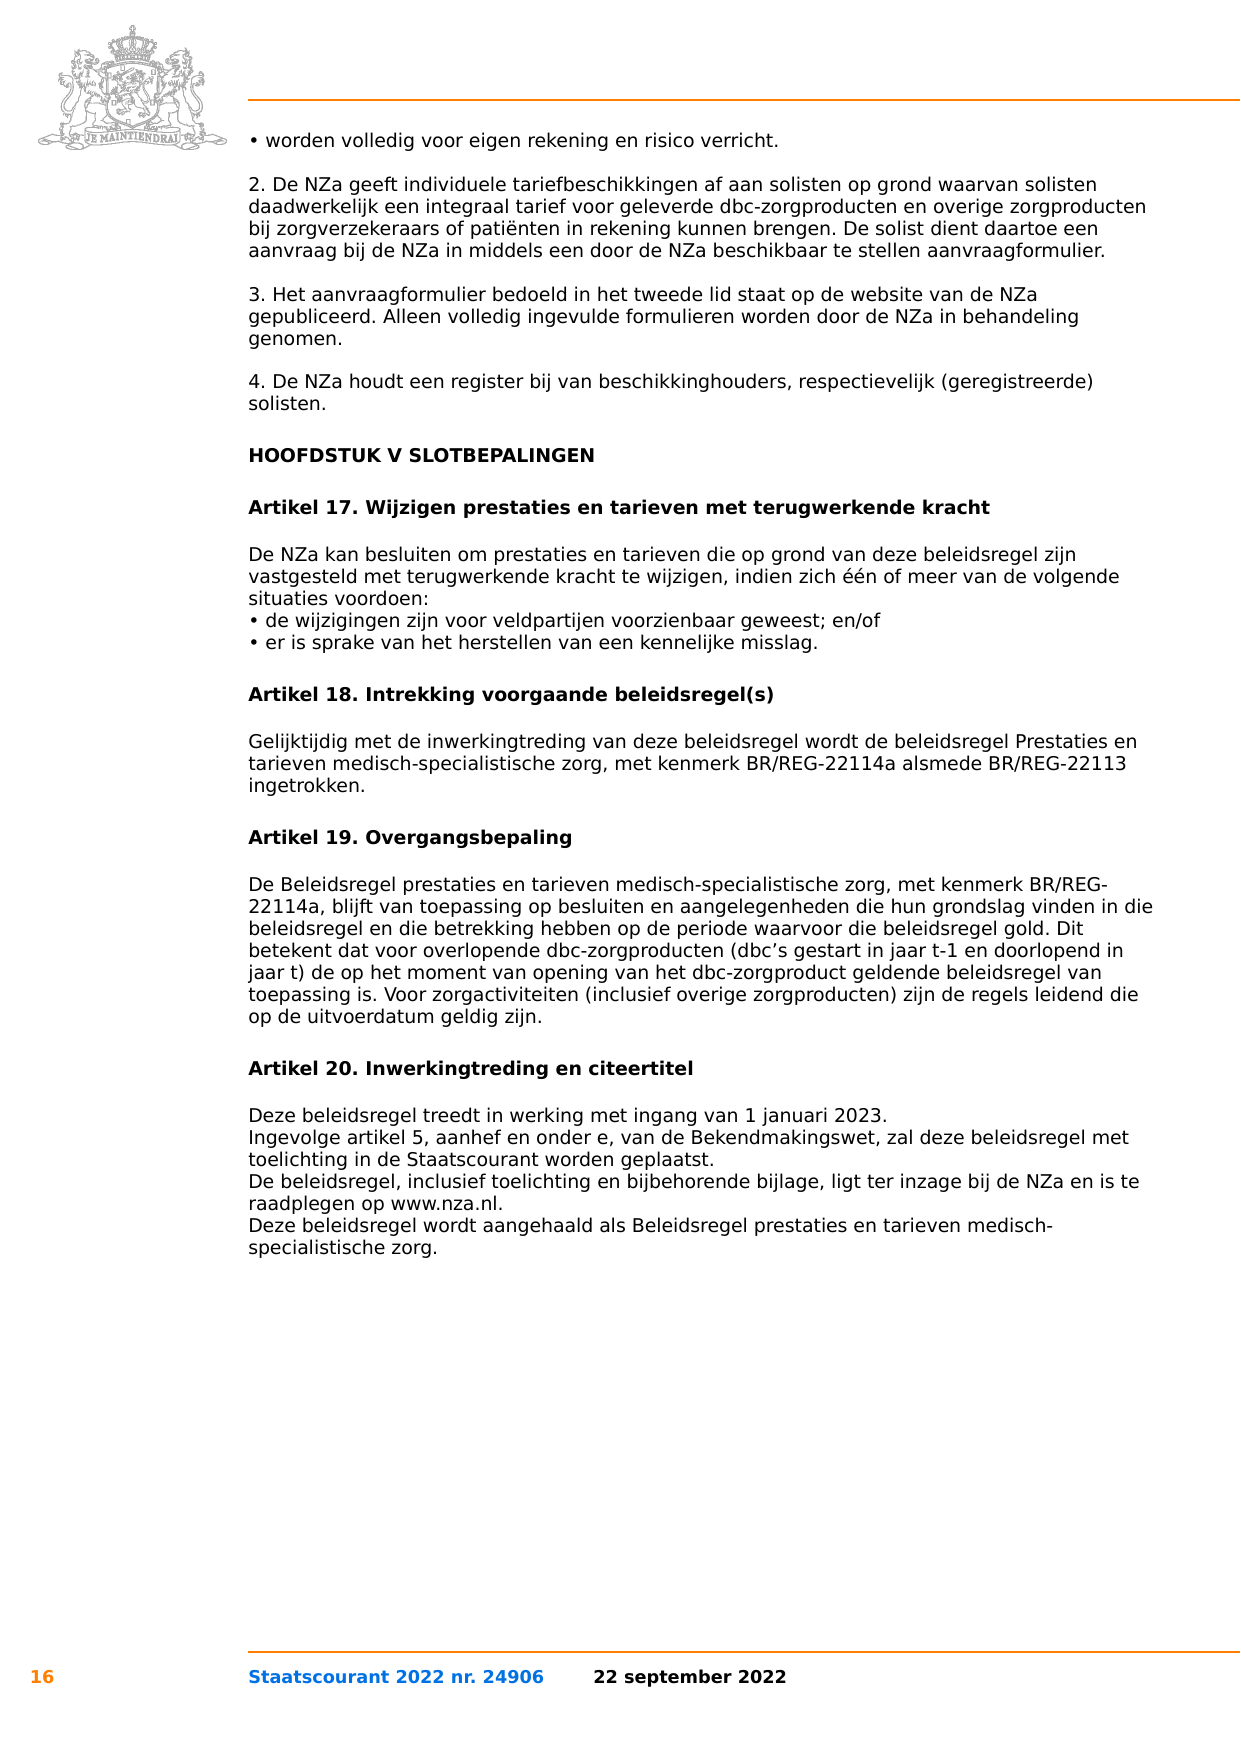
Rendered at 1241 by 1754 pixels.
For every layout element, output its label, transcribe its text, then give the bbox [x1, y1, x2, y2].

text 4. De NZa houdt een register bij van beschikkinghouders, respectievelijk (geregistreerde) solisten. [248, 371, 1163, 415]
picture [38, 25, 227, 150]
text De Beleidsregel prestaties en tarieven medisch-specialistische zorg, met kenmerk BR/REG-22114a, blijft van toepassing op besluiten en aangelegenheden die hun grondslag vinden in die beleidsregel en die betrekking hebben op de periode waarvoor die beleidsregel gold. Dit betekent dat voor overlopende dbc-zorgproducten (dbc’s gestart in jaar t-1 en doorlopend in jaar t) de op het moment van opening van het dbc-zorgproduct geldende beleidsregel van toepassing is. Voor zorgactiviteiten (inclusief overige zorgproducten) zijn de regels leidend die op de uitvoerdatum geldig zijn. [248, 874, 1163, 1028]
text • de wijzigingen zijn voor veldpartijen voorzienbaar geweest; en/of [248, 610, 1163, 632]
text 3. Het aanvraagformulier bedoeld in het tweede lid staat op de website van de NZa gepubliceerd. Alleen volledig ingevulde formulieren worden door de NZa in behandeling genomen. [248, 283, 1163, 349]
text De beleidsregel, inclusief toelichting en bijbehorende bijlage, ligt ter inzage bij de NZa en is te raadplegen op www.nza.nl. [248, 1171, 1163, 1215]
text Ingevolge artikel 5, aanhef en onder e, van de Bekendmakingswet, zal deze beleidsregel met toelichting in de Staatscourant worden geplaatst. [248, 1127, 1163, 1171]
subtitle HOOFDSTUK V SLOTBEPALINGEN [248, 445, 1163, 467]
subtitle Artikel 17. Wijzigen prestaties en tarieven met terugwerkende kracht [248, 497, 1163, 519]
text Deze beleidsregel treedt in werking met ingang van 1 januari 2023. [248, 1105, 1163, 1127]
text • er is sprake van het herstellen van een kennelijke misslag. [248, 632, 1163, 654]
text 2. De NZa geeft individuele tariefbeschikkingen af aan solisten op grond waarvan solisten daadwerkelijk een integraal tarief voor geleverde dbc-zorgproducten en overige zorgproducten bij zorgverzekeraars of patiënten in rekening kunnen brengen. De solist dient daartoe een aanvraag bij de NZa in middels een door de NZa beschikbaar te stellen aanvraagformulier. [248, 174, 1163, 262]
text De NZa kan besluiten om prestaties en tarieven die op grond van deze beleidsregel zijn vastgesteld met terugwerkende kracht te wijzigen, indien zich één of meer van de volgende situaties voordoen: [248, 544, 1163, 610]
subtitle Artikel 18. Intrekking voorgaande beleidsregel(s) [248, 684, 1163, 706]
subtitle Artikel 19. Overgangsbepaling [248, 827, 1163, 849]
text Deze beleidsregel wordt aangehaald als Beleidsregel prestaties en tarieven medisch-specialistische zorg. [248, 1215, 1163, 1259]
subtitle Artikel 20. Inwerkingtreding en citeertitel [248, 1058, 1163, 1080]
text Gelijktijdig met de inwerkingtreding van deze beleidsregel wordt de beleidsregel Prestaties en tarieven medisch-specialistische zorg, met kenmerk BR/REG-22114a alsmede BR/REG-22113 ingetrokken. [248, 731, 1163, 797]
text • worden volledig voor eigen rekening en risico verricht. [248, 130, 1163, 152]
